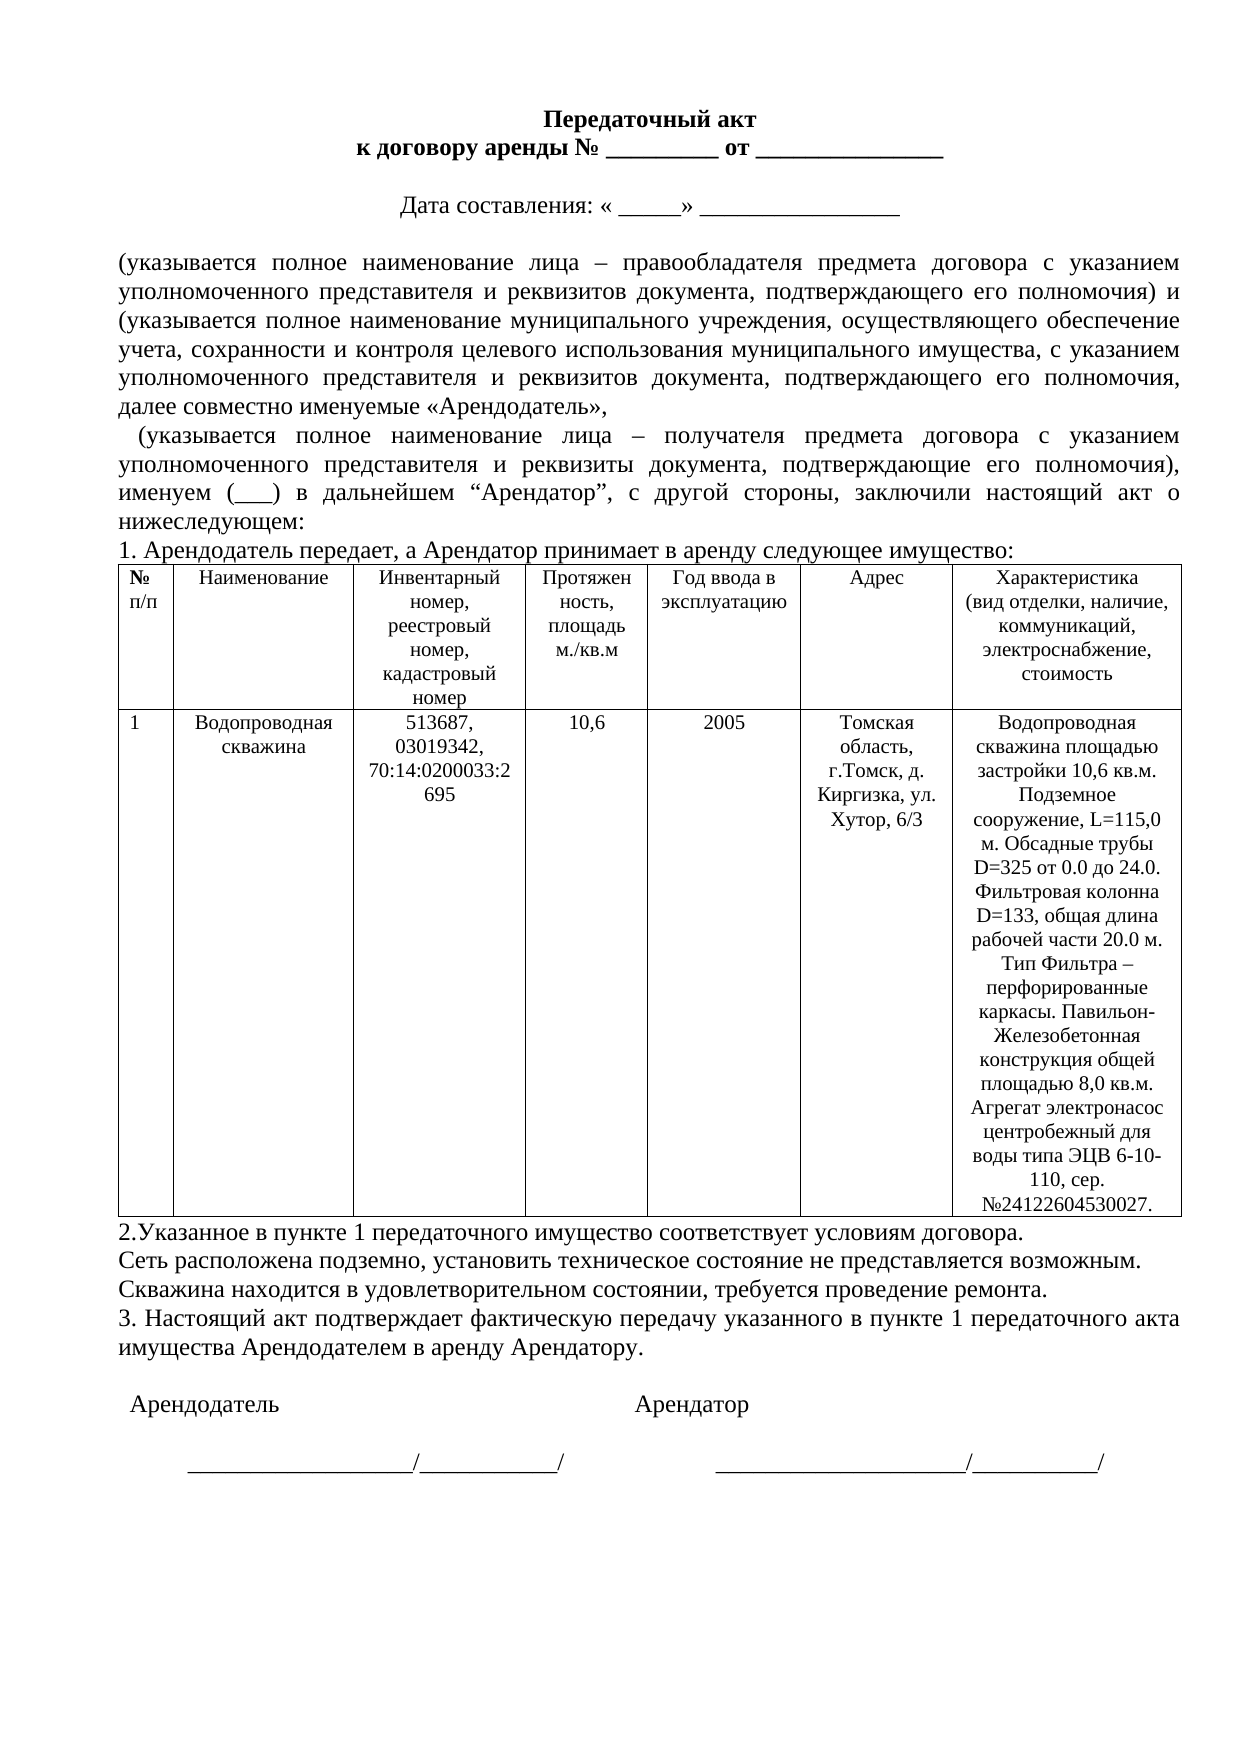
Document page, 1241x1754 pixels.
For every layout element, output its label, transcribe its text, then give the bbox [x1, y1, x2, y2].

table_header ____________________/__________/ [704, 1447, 1184, 1519]
text (указывается полное наименование лица – правообладателя предмета договора с указанием уполномоченного представителя и реквизитов документа, подтверждающего его полномочия) и (указывается полное наименование муниципального учреждения, осуществляющего обеспечение учета, сохранности и контроля целевого использования муниципального имущества, с указанием уполномоченного представителя и реквизитов документа, подтверждающего его полномочия, далее совместно именуемые «Арендодатель», [118, 247, 1181, 420]
table_header Адрес [801, 565, 952, 709]
text 2.Указанное в пункте 1 передаточного имущество соответствует условиям договора. [118, 1217, 1181, 1245]
table_header Год ввода в эксплуатацию [648, 565, 800, 709]
table_cell 513687, 03019342, 70:14:0200033:2695 [354, 710, 525, 1216]
table_cell Томская область, г.Томск, д. Киргизка, ул. Хутор, 6/3 [801, 710, 952, 1216]
table_cell 2005 [648, 710, 800, 1216]
table_header Инвентарный номер, реестровый номер, кадастровый номер [354, 565, 525, 709]
table_header __________________/___________/ [176, 1447, 649, 1519]
table_header Арендатор [623, 1389, 1124, 1418]
table_cell 1 [119, 710, 173, 1216]
text 1. Арендодатель передает, а Арендатор принимает в аренду следующее имущество: [118, 535, 1181, 564]
text к договору аренды № _________ от _______________ [118, 132, 1181, 161]
table_cell Водопроводная скважина площадью застройки 10,6 кв.м. Подземное сооружение, L=115,0 м. Обсадные трубы D=325 от 0.0 до 24.0. Фильтровая колонна D=133, общая длина рабочей части 20.0 м. Тип Фильтра – перфорированные каркасы. Павильон- Железобетонная конструкция общей площадью 8,0 кв.м. Агрегат электронасос центробежный для воды типа ЭЦВ 6-10-110, сер. №24122604530027. [953, 710, 1181, 1216]
table_cell 10,6 [526, 710, 647, 1216]
table_header Арендодатель [118, 1389, 623, 1418]
table_header № п/п [119, 565, 173, 709]
table_header Наименование [174, 565, 353, 709]
text Скважина находится в удовлетворительном состоянии, требуется проведение ремонта. [118, 1274, 1181, 1303]
table_header Характеристика (вид отделки, наличие, коммуникаций, электроснабжение, стоимость [953, 565, 1181, 709]
text Сеть расположена подземно, установить техническое состояние не представляется возможным. [118, 1245, 1181, 1274]
table_header [649, 1447, 704, 1519]
table_cell Водопроводная скважина [174, 710, 353, 1216]
table_header Протяженность, площадь м./кв.м [526, 565, 647, 709]
text 3. Настоящий акт подтверждает фактическую передачу указанного в пункте 1 передаточного акта имущества Арендодателем в аренду Арендатору. [118, 1303, 1181, 1360]
text (указывается полное наименование лица – получателя предмета договора с указанием уполномоченного представителя и реквизиты документа, подтверждающие его полномочия), именуем (___) в дальнейшем “Арендатор”, с другой стороны, заключили настоящий акт о нижеследующем: [118, 420, 1181, 535]
text Дата составления: « _____» ________________ [118, 190, 1181, 219]
text Передаточный акт [118, 104, 1181, 132]
